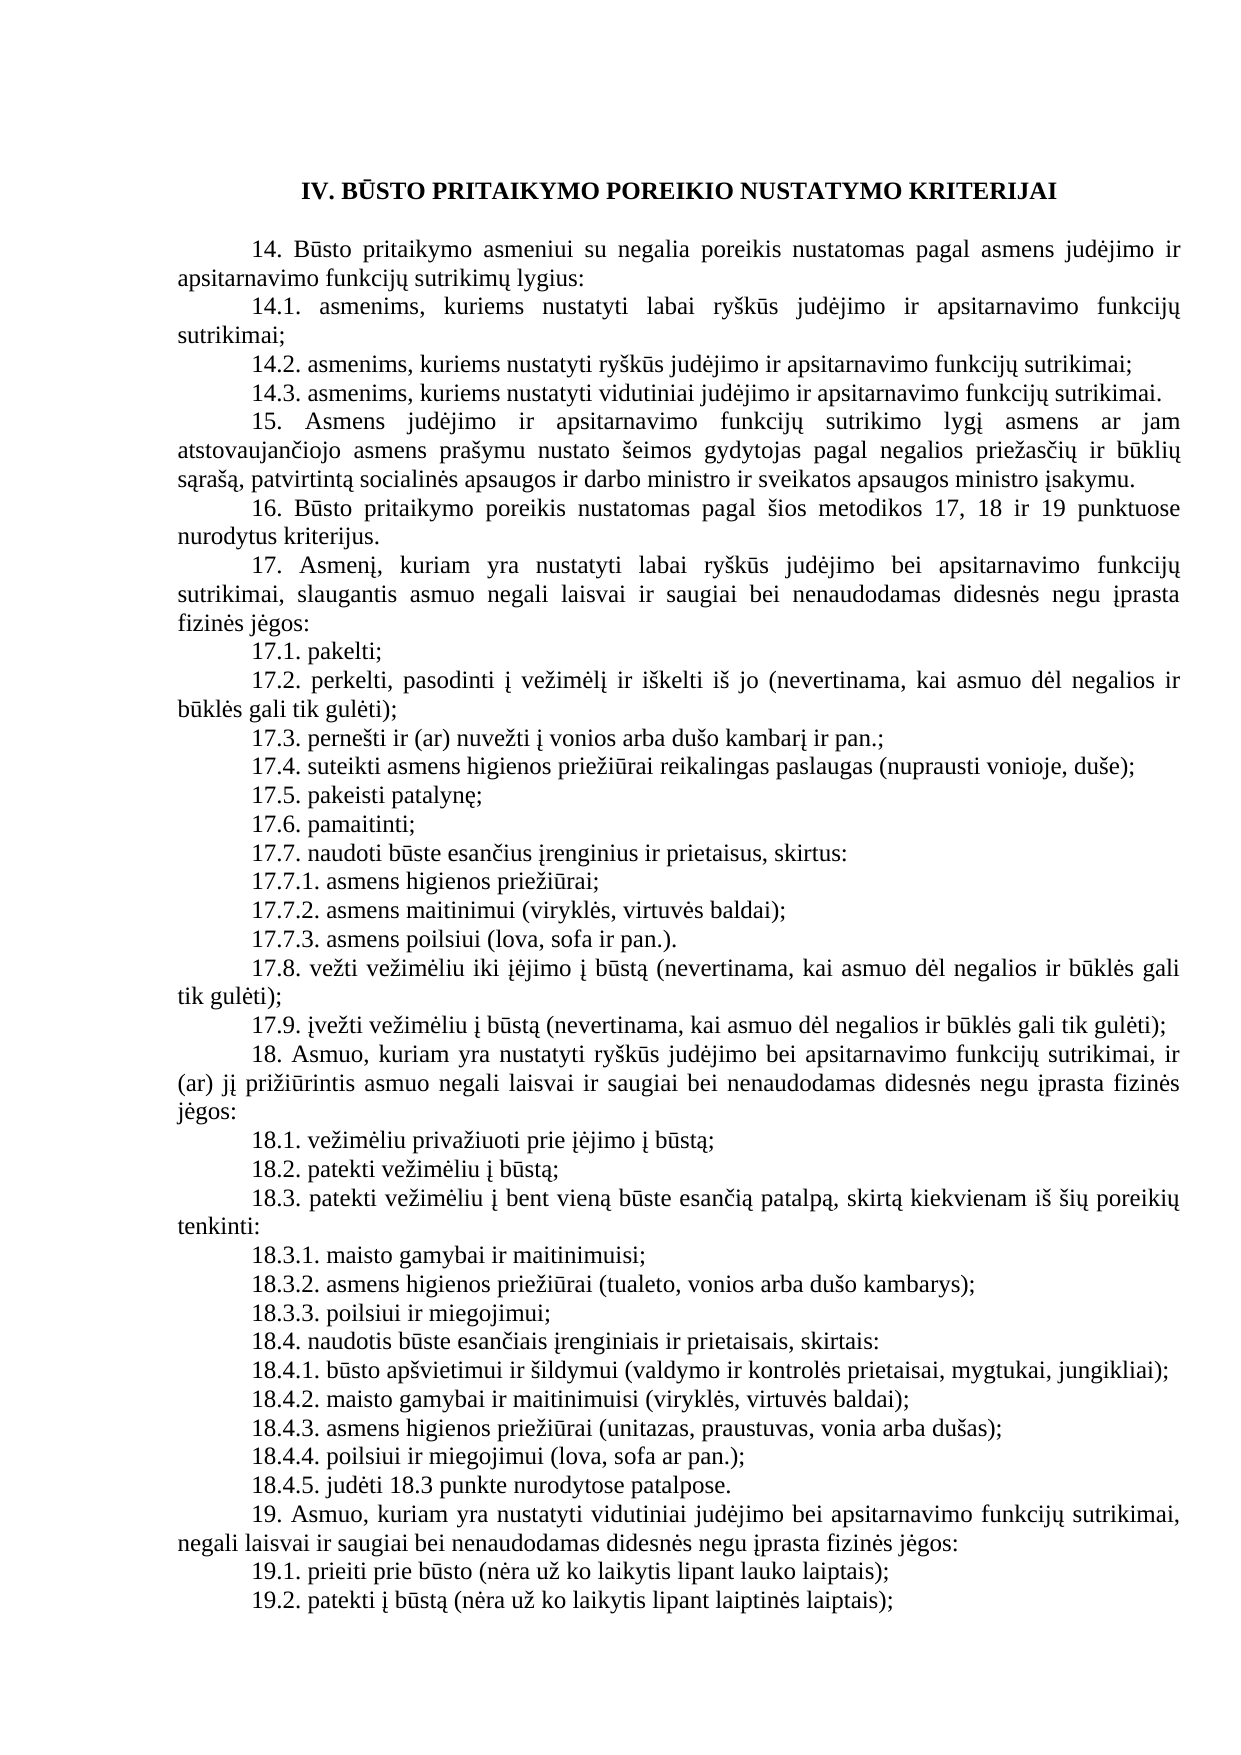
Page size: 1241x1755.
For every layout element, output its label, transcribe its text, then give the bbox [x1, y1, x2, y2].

text 17.2. perkelti, pasodinti į vežimėlį ir iškelti iš jo (nevertinama, kai asmuo dėl negalios ir būklės gali tik gulėti); [177, 665, 1181, 723]
text 17.7.1. asmens higienos priežiūrai; [177, 866, 1181, 895]
text 17.7.2. asmens maitinimui (viryklės, virtuvės baldai); [177, 895, 1181, 924]
text IV. BŪSTO PRITAIKYMO POREIKIO NUSTATYMO KRITERIJAI [177, 176, 1181, 205]
text 14. Būsto pritaikymo asmeniui su negalia poreikis nustatomas pagal asmens judėjimo ir apsitarnavimo funkcijų sutrikimų lygius: [177, 234, 1181, 291]
text 17.7. naudoti būste esančius įrenginius ir prietaisus, skirtus: [177, 838, 1181, 866]
text 18.3.3. poilsiui ir miegojimui; [177, 1298, 1181, 1326]
text 18.1. vežimėliu privažiuoti prie įėjimo į būstą; [177, 1125, 1181, 1154]
text 17.1. pakelti; [177, 636, 1181, 665]
text 17.3. pernešti ir (ar) nuvežti į vonios arba dušo kambarį ir pan.; [177, 723, 1181, 751]
text 17.4. suteikti asmens higienos priežiūrai reikalingas paslaugas (nuprausti vonioje, duše); [177, 751, 1181, 780]
text 18.2. patekti vežimėliu į būstą; [177, 1154, 1181, 1183]
text 14.1. asmenims, kuriems nustatyti labai ryškūs judėjimo ir apsitarnavimo funkcijų sutrikimai; [177, 291, 1181, 349]
text 19. Asmuo, kuriam yra nustatyti vidutiniai judėjimo bei apsitarnavimo funkcijų sutrikimai, negali laisvai ir saugiai bei nenaudodamas didesnės negu įprasta fizinės jėgos: [177, 1499, 1181, 1556]
text 18.4.4. poilsiui ir miegojimui (lova, sofa ar pan.); [177, 1441, 1181, 1470]
text 18.4. naudotis būste esančiais įrenginiais ir prietaisais, skirtais: [177, 1326, 1181, 1355]
text 14.3. asmenims, kuriems nustatyti vidutiniai judėjimo ir apsitarnavimo funkcijų sutrikimai. [177, 378, 1181, 406]
text 18.3.2. asmens higienos priežiūrai (tualeto, vonios arba dušo kambarys); [177, 1269, 1181, 1298]
text 17.5. pakeisti patalynę; [177, 780, 1181, 809]
text 17.9. įvežti vežimėliu į būstą (nevertinama, kai asmuo dėl negalios ir būklės gali tik gulėti); [177, 1010, 1181, 1039]
text 18.4.3. asmens higienos priežiūrai (unitazas, praustuvas, vonia arba dušas); [177, 1413, 1181, 1441]
text 18.4.1. būsto apšvietimui ir šildymui (valdymo ir kontrolės prietaisai, mygtukai, jungikliai); [177, 1355, 1181, 1384]
text 18.3. patekti vežimėliu į bent vieną būste esančią patalpą, skirtą kiekvienam iš šių poreikių tenkinti: [177, 1183, 1181, 1240]
text 18.4.5. judėti 18.3 punkte nurodytose patalpose. [177, 1470, 1181, 1499]
text 17.8. vežti vežimėliu iki įėjimo į būstą (nevertinama, kai asmuo dėl negalios ir būklės gali tik gulėti); [177, 953, 1181, 1010]
text 17.6. pamaitinti; [177, 809, 1181, 838]
text 14.2. asmenims, kuriems nustatyti ryškūs judėjimo ir apsitarnavimo funkcijų sutrikimai; [177, 349, 1181, 378]
text 16. Būsto pritaikymo poreikis nustatomas pagal šios metodikos 17, 18 ir 19 punktuose nurodytus kriterijus. [177, 493, 1181, 550]
text 19.1. prieiti prie būsto (nėra už ko laikytis lipant lauko laiptais); [177, 1556, 1181, 1585]
text 17.7.3. asmens poilsiui (lova, sofa ir pan.). [177, 924, 1181, 953]
text 18.4.2. maisto gamybai ir maitinimuisi (viryklės, virtuvės baldai); [177, 1384, 1181, 1413]
text 18. Asmuo, kuriam yra nustatyti ryškūs judėjimo bei apsitarnavimo funkcijų sutrikimai, ir (ar) jį prižiūrintis asmuo negali laisvai ir saugiai bei nenaudodamas didesnės negu įprasta fizinės jėgos: [177, 1039, 1181, 1125]
text 18.3.1. maisto gamybai ir maitinimuisi; [177, 1240, 1181, 1269]
text 15. Asmens judėjimo ir apsitarnavimo funkcijų sutrikimo lygį asmens ar jam atstovaujančiojo asmens prašymu nustato šeimos gydytojas pagal negalios priežasčių ir būklių sąrašą, patvirtintą socialinės apsaugos ir darbo ministro ir sveikatos apsaugos ministro įsakymu. [177, 406, 1181, 493]
text 17. Asmenį, kuriam yra nustatyti labai ryškūs judėjimo bei apsitarnavimo funkcijų sutrikimai, slaugantis asmuo negali laisvai ir saugiai bei nenaudodamas didesnės negu įprasta fizinės jėgos: [177, 550, 1181, 636]
text 19.2. patekti į būstą (nėra už ko laikytis lipant laiptinės laiptais); [177, 1585, 1181, 1614]
